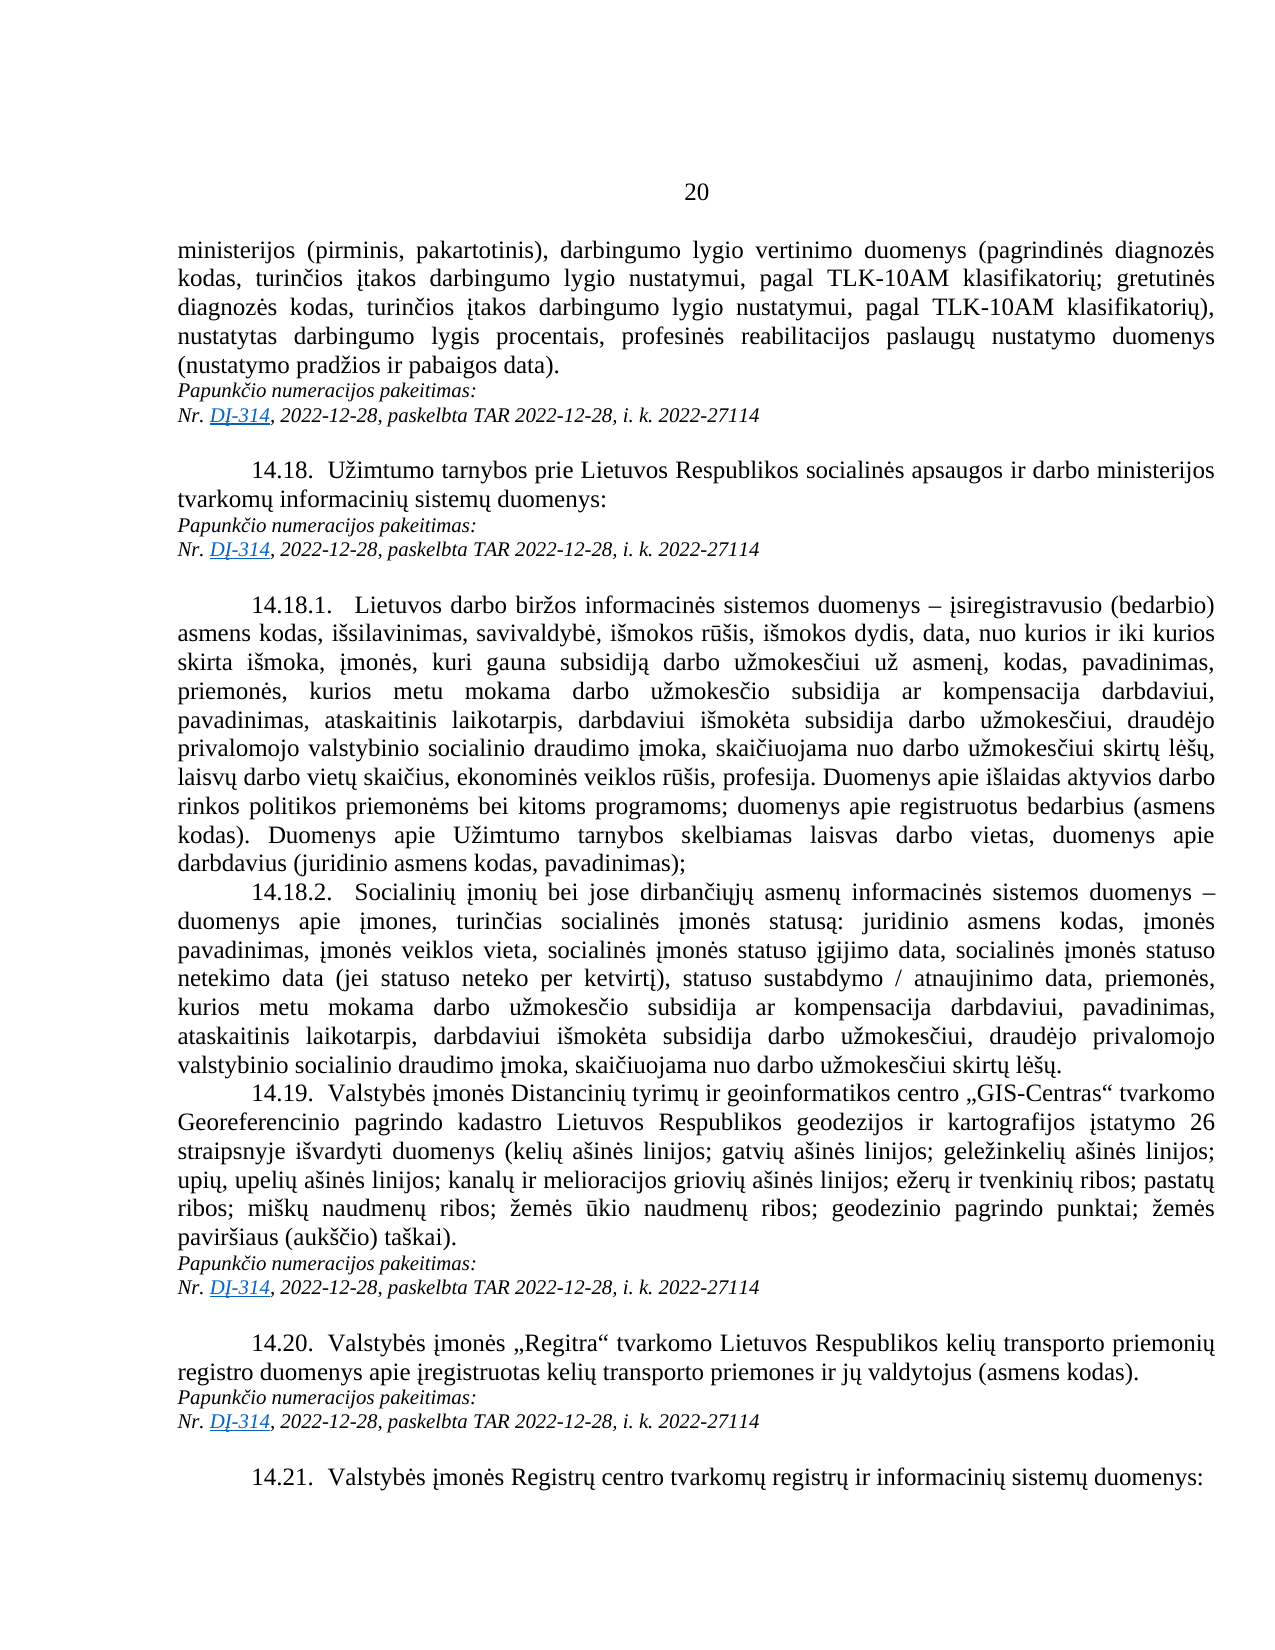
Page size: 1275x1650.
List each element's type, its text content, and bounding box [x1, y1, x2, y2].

text 14.20. Valstybės įmonės „Regitra“ tvarkomo Lietuvos Respublikos kelių transporto priemonių registro duomenys apie įregistruotas kelių transporto priemones ir jų valdytojus (asmens kodas). [177, 1328, 1216, 1385]
text Nr. DĮ-314, 2022-12-28, paskelbta TAR 2022-12-28, i. k. 2022-27114 [177, 1409, 1216, 1433]
text Papunkčio numeracijos pakeitimas: [177, 1251, 1216, 1275]
text Papunkčio numeracijos pakeitimas: [177, 378, 1216, 402]
text 14.18.1. Lietuvos darbo biržos informacinės sistemos duomenys – įsiregistravusio (bedarbio) asmens kodas, išsilavinimas, savivaldybė, išmokos rūšis, išmokos dydis, data, nuo kurios ir iki kurios skirta išmoka, įmonės, kuri gauna subsidiją darbo užmokesčiui už asmenį, kodas, pavadinimas, priemonės, kurios metu mokama darbo užmokesčio subsidija ar kompensacija darbdaviui, pavadinimas, ataskaitinis laikotarpis, darbdaviui išmokėta subsidija darbo užmokesčiui, draudėjo privalomojo valstybinio socialinio draudimo įmoka, skaičiuojama nuo darbo užmokesčiui skirtų lėšų, laisvų darbo vietų skaičius, ekonominės veiklos rūšis, profesija. Duomenys apie išlaidas aktyvios darbo rinkos politikos priemonėms bei kitoms programoms; duomenys apie registruotus bedarbius (asmens kodas). Duomenys apie Užimtumo tarnybos skelbiamas laisvas darbo vietas, duomenys apie darbdavius (juridinio asmens kodas, pavadinimas); [177, 590, 1216, 877]
text ministerijos (pirminis, pakartotinis), darbingumo lygio vertinimo duomenys (pagrindinės diagnozės kodas, turinčios įtakos darbingumo lygio nustatymui, pagal TLK-10AM klasifikatorių; gretutinės diagnozės kodas, turinčios įtakos darbingumo lygio nustatymui, pagal TLK-10AM klasifikatorių), nustatytas darbingumo lygis procentais, profesinės reabilitacijos paslaugų nustatymo duomenys (nustatymo pradžios ir pabaigos data). [177, 235, 1216, 378]
text Nr. DĮ-314, 2022-12-28, paskelbta TAR 2022-12-28, i. k. 2022-27114 [177, 402, 1216, 427]
text Papunkčio numeracijos pakeitimas: [177, 1385, 1216, 1409]
text 14.18.2. Socialinių įmonių bei jose dirbančiųjų asmenų informacinės sistemos duomenys – duomenys apie įmones, turinčias socialinės įmonės statusą: juridinio asmens kodas, įmonės pavadinimas, įmonės veiklos vieta, socialinės įmonės statuso įgijimo data, socialinės įmonės statuso netekimo data (jei statuso neteko per ketvirtį), statuso sustabdymo / atnaujinimo data, priemonės, kurios metu mokama darbo užmokesčio subsidija ar kompensacija darbdaviui, pavadinimas, ataskaitinis laikotarpis, darbdaviui išmokėta subsidija darbo užmokesčiui, draudėjo privalomojo valstybinio socialinio draudimo įmoka, skaičiuojama nuo darbo užmokesčiui skirtų lėšų. [177, 877, 1216, 1078]
text 14.19. Valstybės įmonės Distancinių tyrimų ir geoinformatikos centro „GIS-Centras“ tvarkomo Georeferencinio pagrindo kadastro Lietuvos Respublikos geodezijos ir kartografijos įstatymo 26 straipsnyje išvardyti duomenys (kelių ašinės linijos; gatvių ašinės linijos; geležinkelių ašinės linijos; upių, upelių ašinės linijos; kanalų ir melioracijos griovių ašinės linijos; ežerų ir tvenkinių ribos; pastatų ribos; miškų naudmenų ribos; žemės ūkio naudmenų ribos; geodezinio pagrindo punktai; žemės paviršiaus (aukščio) taškai). [177, 1078, 1216, 1251]
text Nr. DĮ-314, 2022-12-28, paskelbta TAR 2022-12-28, i. k. 2022-27114 [177, 1275, 1216, 1299]
text Nr. DĮ-314, 2022-12-28, paskelbta TAR 2022-12-28, i. k. 2022-27114 [177, 537, 1216, 561]
text 14.21. Valstybės įmonės Registrų centro tvarkomų registrų ir informacinių sistemų duomenys: [177, 1462, 1216, 1491]
text 14.18. Užimtumo tarnybos prie Lietuvos Respublikos socialinės apsaugos ir darbo ministerijos tvarkomų informacinių sistemų duomenys: [177, 455, 1216, 513]
text Papunkčio numeracijos pakeitimas: [177, 513, 1216, 537]
